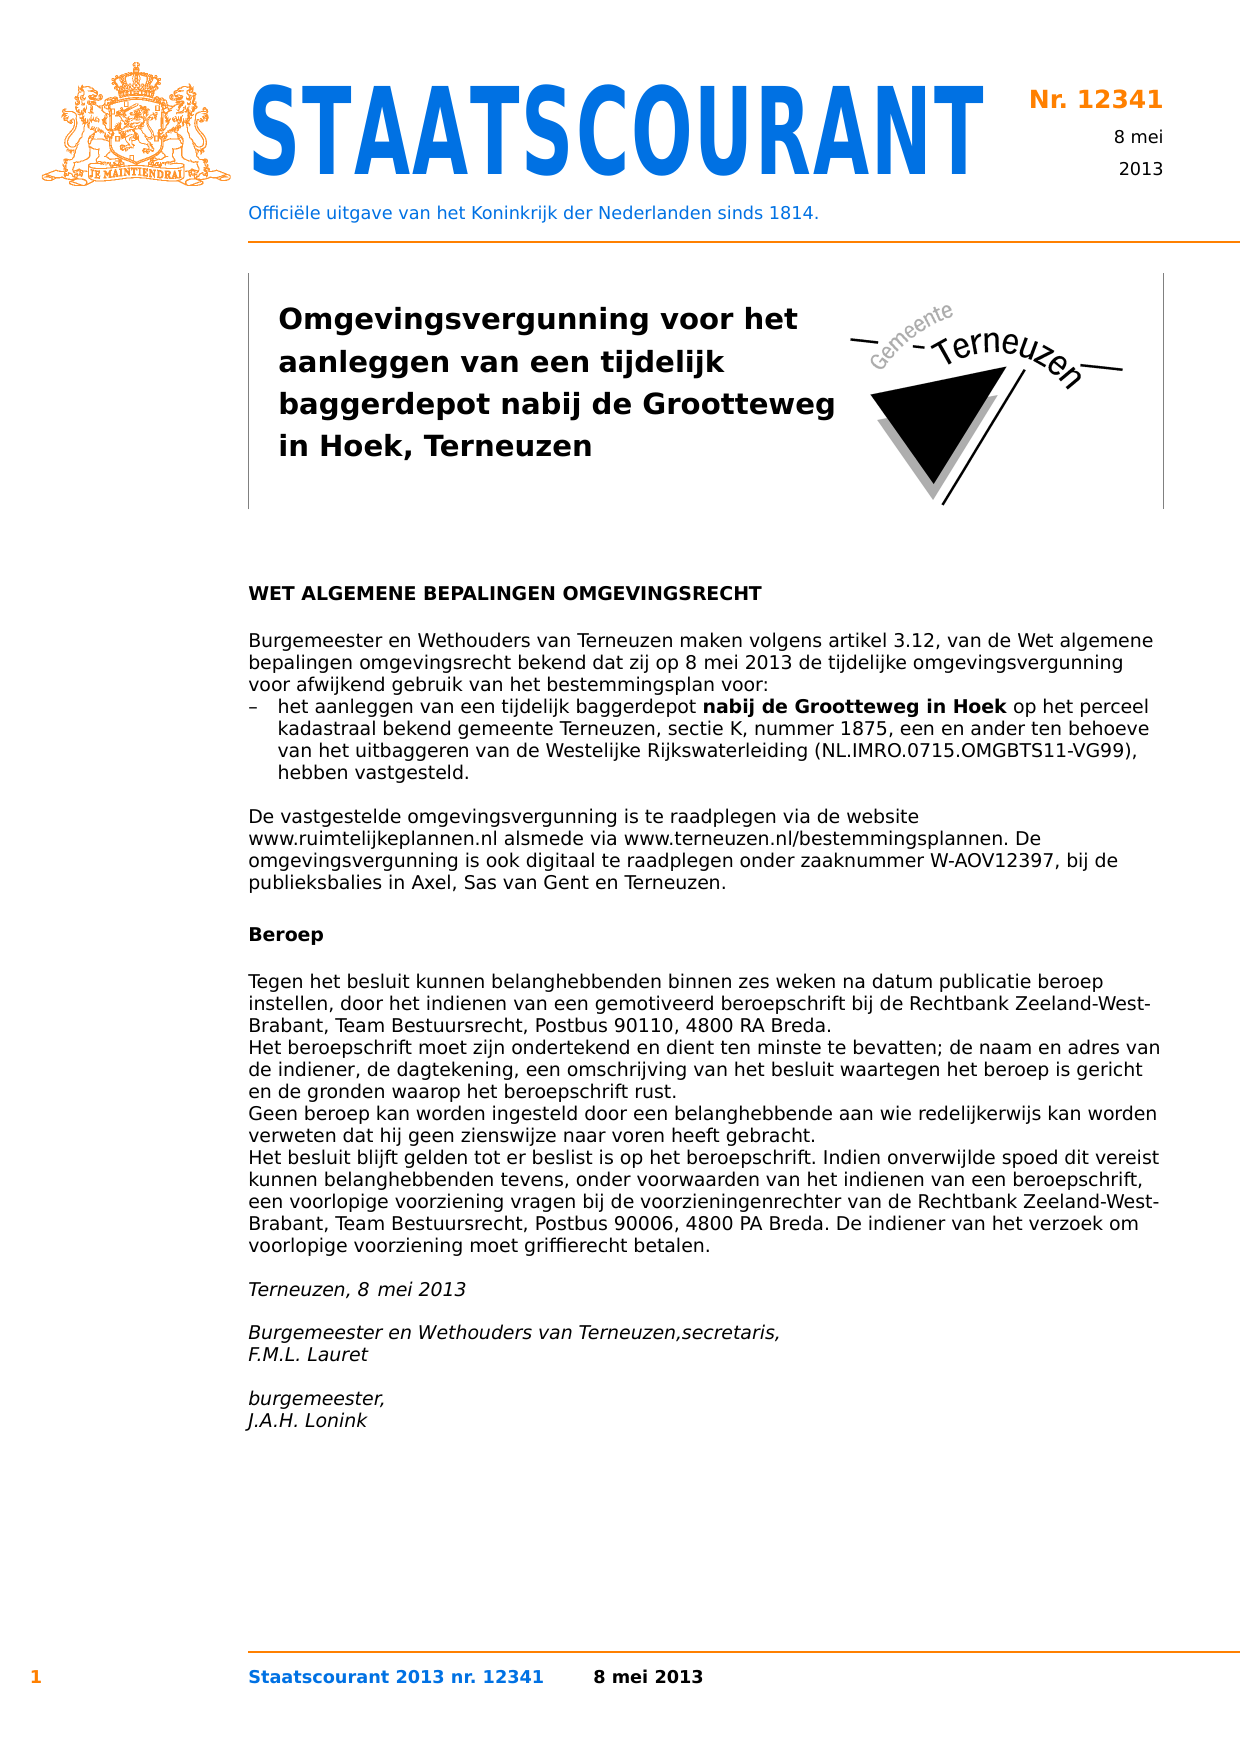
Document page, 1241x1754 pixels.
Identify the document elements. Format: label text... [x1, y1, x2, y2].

table_cell 2013 [998, 153, 1240, 203]
text Tegen het besluit kunnen belanghebbenden binnen zes weken na datum publicatie beroep instellen, door het indienen van een gemotiveerd beroepschrift bij de Rechtbank Zeeland-West-Brabant, Team Bestuursrecht, Postbus 90110, 4800 RA Breda. [248, 971, 1163, 1037]
picture [41, 62, 231, 186]
text Burgemeester en Wethouders van Terneuzen maken volgens artikel 3.12, van de Wet algemene bepalingen omgevingsrecht bekend dat zij op 8 mei 2013 de tijdelijke omgevingsvergunning voor afwijkend gebruik van het bestemmingsplan voor: [248, 630, 1163, 696]
table_cell Officiële uitgave van het Koninkrijk der Nederlanden sinds 1814. [248, 203, 1240, 241]
subtitle WET ALGEMENE BEPALINGEN OMGEVINGSRECHT [248, 583, 1163, 605]
text – het aanleggen van een tijdelijk baggerdepot nabij de Grootteweg in Hoek op het perceel kadastraal bekend gemeente Terneuzen, sectie K, nummer 1875, een en ander ten behoeve van het uitbaggeren van de Westelijke Rijkswaterleiding (NL.IMRO.0715.OMGBTS11-VG99), hebben vastgesteld. [248, 696, 1163, 784]
text Het beroepschrift moet zijn ondertekend en dient ten minste te bevatten; de naam en adres van de indiener, de dagtekening, een omschrijving van het besluit waartegen het beroep is gericht en de gronden waarop het beroepschrift rust. [248, 1037, 1163, 1103]
text Geen beroep kan worden ingesteld door een belanghebbende aan wie redelijkerwijs kan worden verweten dat hij geen zienswijze naar voren heeft gebracht. [248, 1103, 1163, 1147]
text burgemeester, J.A.H. Lonink [248, 1388, 1163, 1432]
table_header [25, 62, 248, 241]
table_header Nr. 12341 [998, 62, 1240, 121]
text Het besluit blijft gelden tot er beslist is op het beroepschrift. Indien onverwijlde spoed dit vereist kunnen belanghebbenden tevens, onder voorwaarden van het indienen van een beroepschrift, een voorlopige voorziening vragen bij de voorzieningenrechter van de Rechtbank Zeeland-West-Brabant, Team Bestuursrecht, Postbus 90006, 4800 PA Breda. De indiener van het verzoek om voorlopige voorziening moet griffierecht betalen. [248, 1147, 1163, 1257]
text De vastgestelde omgevingsvergunning is te raadplegen via de website www.ruimtelijkeplannen.nl alsmede via www.terneuzen.nl/bestemmingsplannen. De omgevingsvergunning is ook digitaal te raadplegen onder zaaknummer W-AOV12397, bij de publieksbalies in Axel, Sas van Gent en Terneuzen. [248, 806, 1163, 894]
subtitle Omgevingsvergunning voor het aanleggen van een tijdelijk baggerdepot nabij de Grootteweg in Hoek, Terneuzen [249, 273, 1163, 509]
subtitle Beroep [248, 924, 1163, 946]
picture [838, 302, 1134, 510]
table_cell 8 mei [998, 121, 1240, 153]
text Terneuzen, 8 mei 2013 [248, 1278, 1163, 1300]
table_header STAATSCOURANT [248, 62, 998, 203]
text Burgemeester en Wethouders van Terneuzen,secretaris, F.M.L. Lauret [248, 1322, 1163, 1366]
